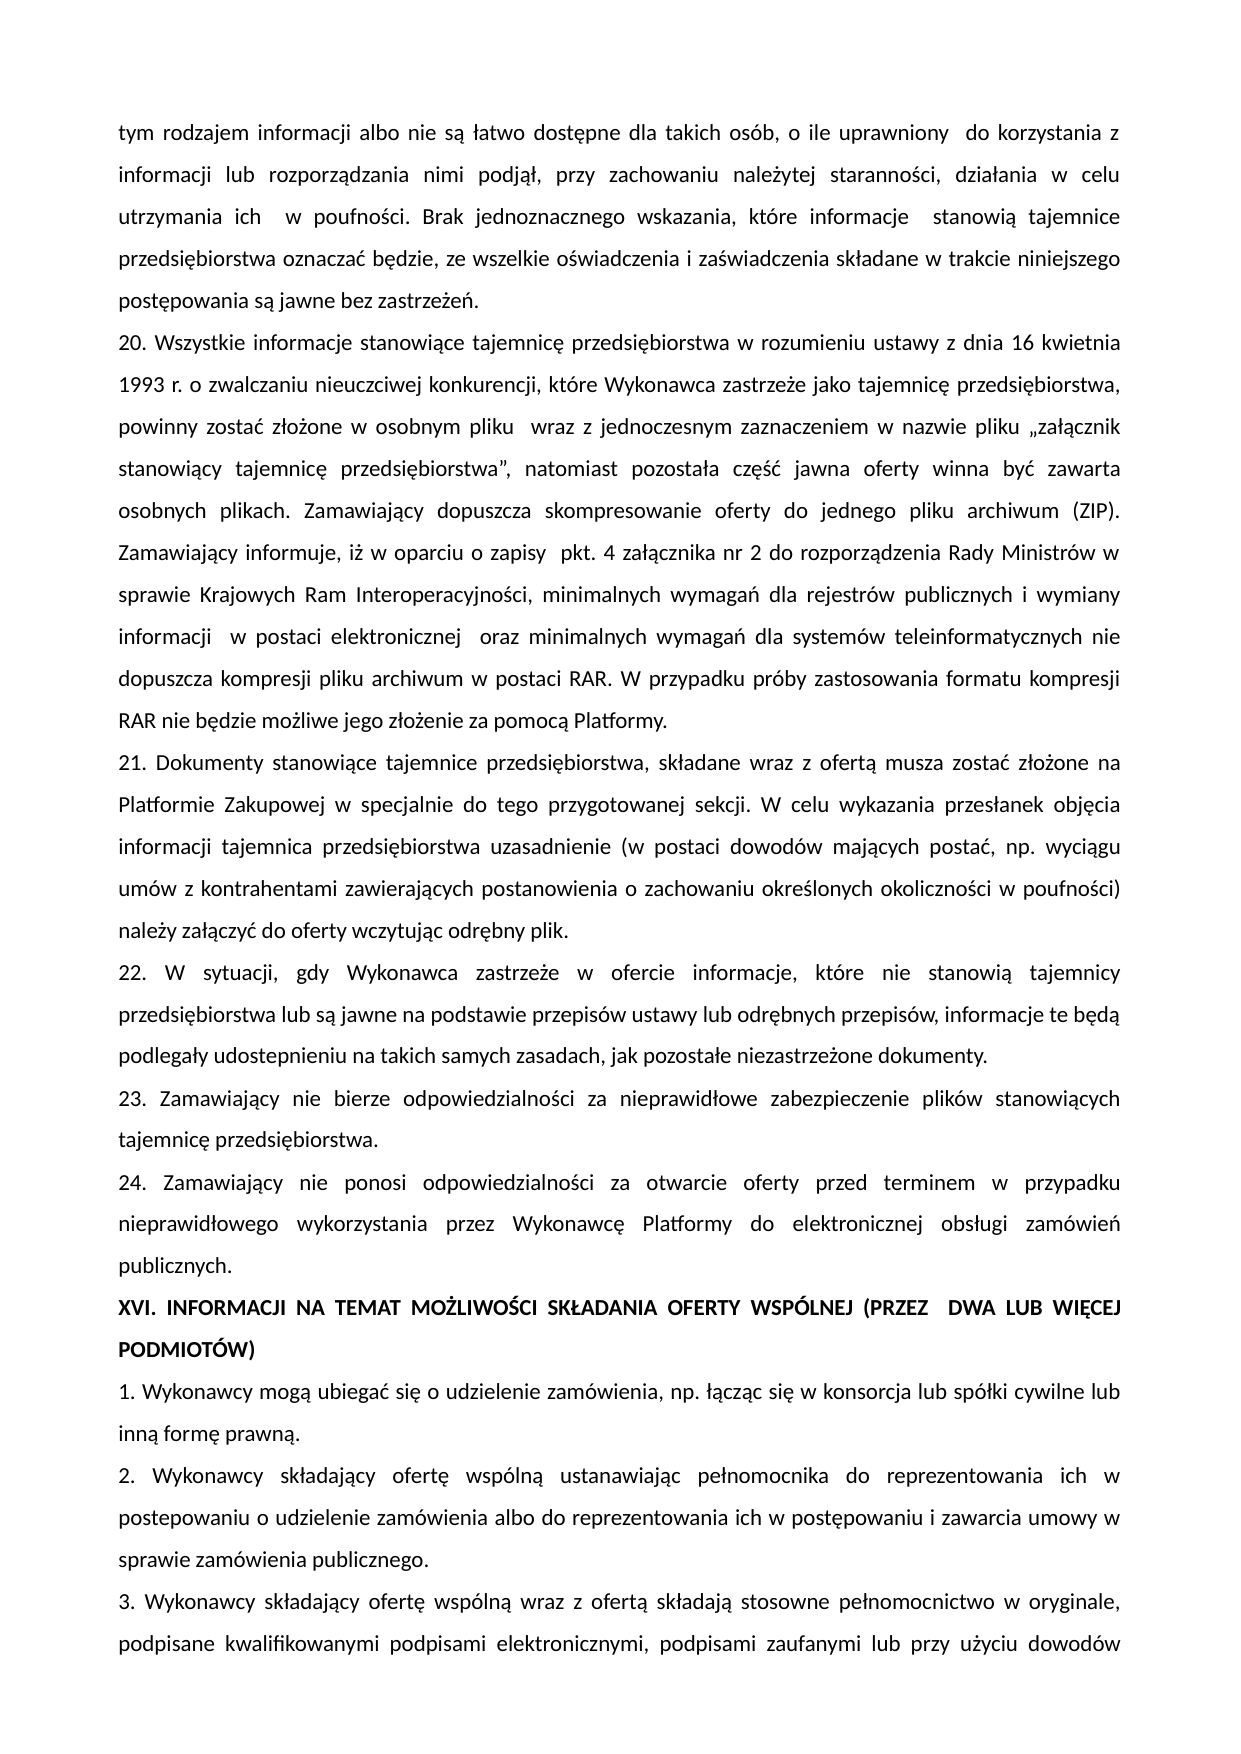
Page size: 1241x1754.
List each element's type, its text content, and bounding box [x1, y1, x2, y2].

text XVI. INFORMACJI NA TEMAT MOŻLIWOŚCI SKŁADANIA OFERTY WSPÓLNEJ (PRZEZ DWA LUB WIĘCEJ PODMIOTÓW) [118, 1293, 1122, 1363]
text 2. Wykonawcy składający ofertę wspólną ustanawiając pełnomocnika do reprezentowania ich w postepowaniu o udzielenie zamówienia albo do reprezentowania ich w postępowaniu i zawarcia umowy w sprawie zamówienia publicznego. [118, 1461, 1122, 1573]
text 22. W sytuacji, gdy Wykonawca zastrzeże w ofercie informacje, które nie stanowią tajemnicy przedsiębiorstwa lub są jawne na podstawie przepisów ustawy lub odrębnych przepisów, informacje te będą podlegały udostepnieniu na takich samych zasadach, jak pozostałe niezastrzeżone dokumenty. [118, 958, 1122, 1070]
text 23. Zamawiający nie bierze odpowiedzialności za nieprawidłowe zabezpieczenie plików stanowiących tajemnicę przedsiębiorstwa. [118, 1084, 1122, 1154]
text 3. Wykonawcy składający ofertę wspólną wraz z ofertą składają stosowne pełnomocnictwo w oryginale, podpisane kwalifikowanymi podpisami elektronicznymi, podpisami zaufanymi lub przy użyciu dowodów [118, 1587, 1122, 1657]
text 1. Wykonawcy mogą ubiegać się o udzielenie zamówienia, np. łącząc się w konsorcja lub spółki cywilne lub inną formę prawną. [118, 1377, 1122, 1447]
text 24. Zamawiający nie ponosi odpowiedzialności za otwarcie oferty przed terminem w przypadku nieprawidłowego wykorzystania przez Wykonawcę Platformy do elektronicznej obsługi zamówień publicznych. [118, 1168, 1122, 1279]
text 21. Dokumenty stanowiące tajemnice przedsiębiorstwa, składane wraz z ofertą musza zostać złożone na Platformie Zakupowej w specjalnie do tego przygotowanej sekcji. W celu wykazania przesłanek objęcia informacji tajemnica przedsiębiorstwa uzasadnienie (w postaci dowodów mających postać, np. wyciągu umów z kontrahentami zawierających postanowienia o zachowaniu określonych okoliczności w poufności) należy załączyć do oferty wczytując odrębny plik. [118, 748, 1122, 944]
text 20. Wszystkie informacje stanowiące tajemnicę przedsiębiorstwa w rozumieniu ustawy z dnia 16 kwietnia 1993 r. o zwalczaniu nieuczciwej konkurencji, które Wykonawca zastrzeże jako tajemnicę przedsiębiorstwa, powinny zostać złożone w osobnym pliku wraz z jednoczesnym zaznaczeniem w nazwie pliku „załącznik stanowiący tajemnicę przedsiębiorstwa”, natomiast pozostała część jawna oferty winna być zawarta osobnych plikach. Zamawiający dopuszcza skompresowanie oferty do jednego pliku archiwum (ZIP). Zamawiający informuje, iż w oparciu o zapisy pkt. 4 załącznika nr 2 do rozporządzenia Rady Ministrów w sprawie Krajowych Ram Interoperacyjności, minimalnych wymagań dla rejestrów publicznych i wymiany informacji w postaci elektronicznej oraz minimalnych wymagań dla systemów teleinformatycznych nie dopuszcza kompresji pliku archiwum w postaci RAR. W przypadku próby zastosowania formatu kompresji RAR nie będzie możliwe jego złożenie za pomocą Platformy. [118, 328, 1122, 734]
text tym rodzajem informacji albo nie są łatwo dostępne dla takich osób, o ile uprawniony do korzystania z informacji lub rozporządzania nimi podjął, przy zachowaniu należytej staranności, działania w celu utrzymania ich w poufności. Brak jednoznacznego wskazania, które informacje stanowią tajemnice przedsiębiorstwa oznaczać będzie, ze wszelkie oświadczenia i zaświadczenia składane w trakcie niniejszego postępowania są jawne bez zastrzeżeń. [118, 118, 1122, 314]
